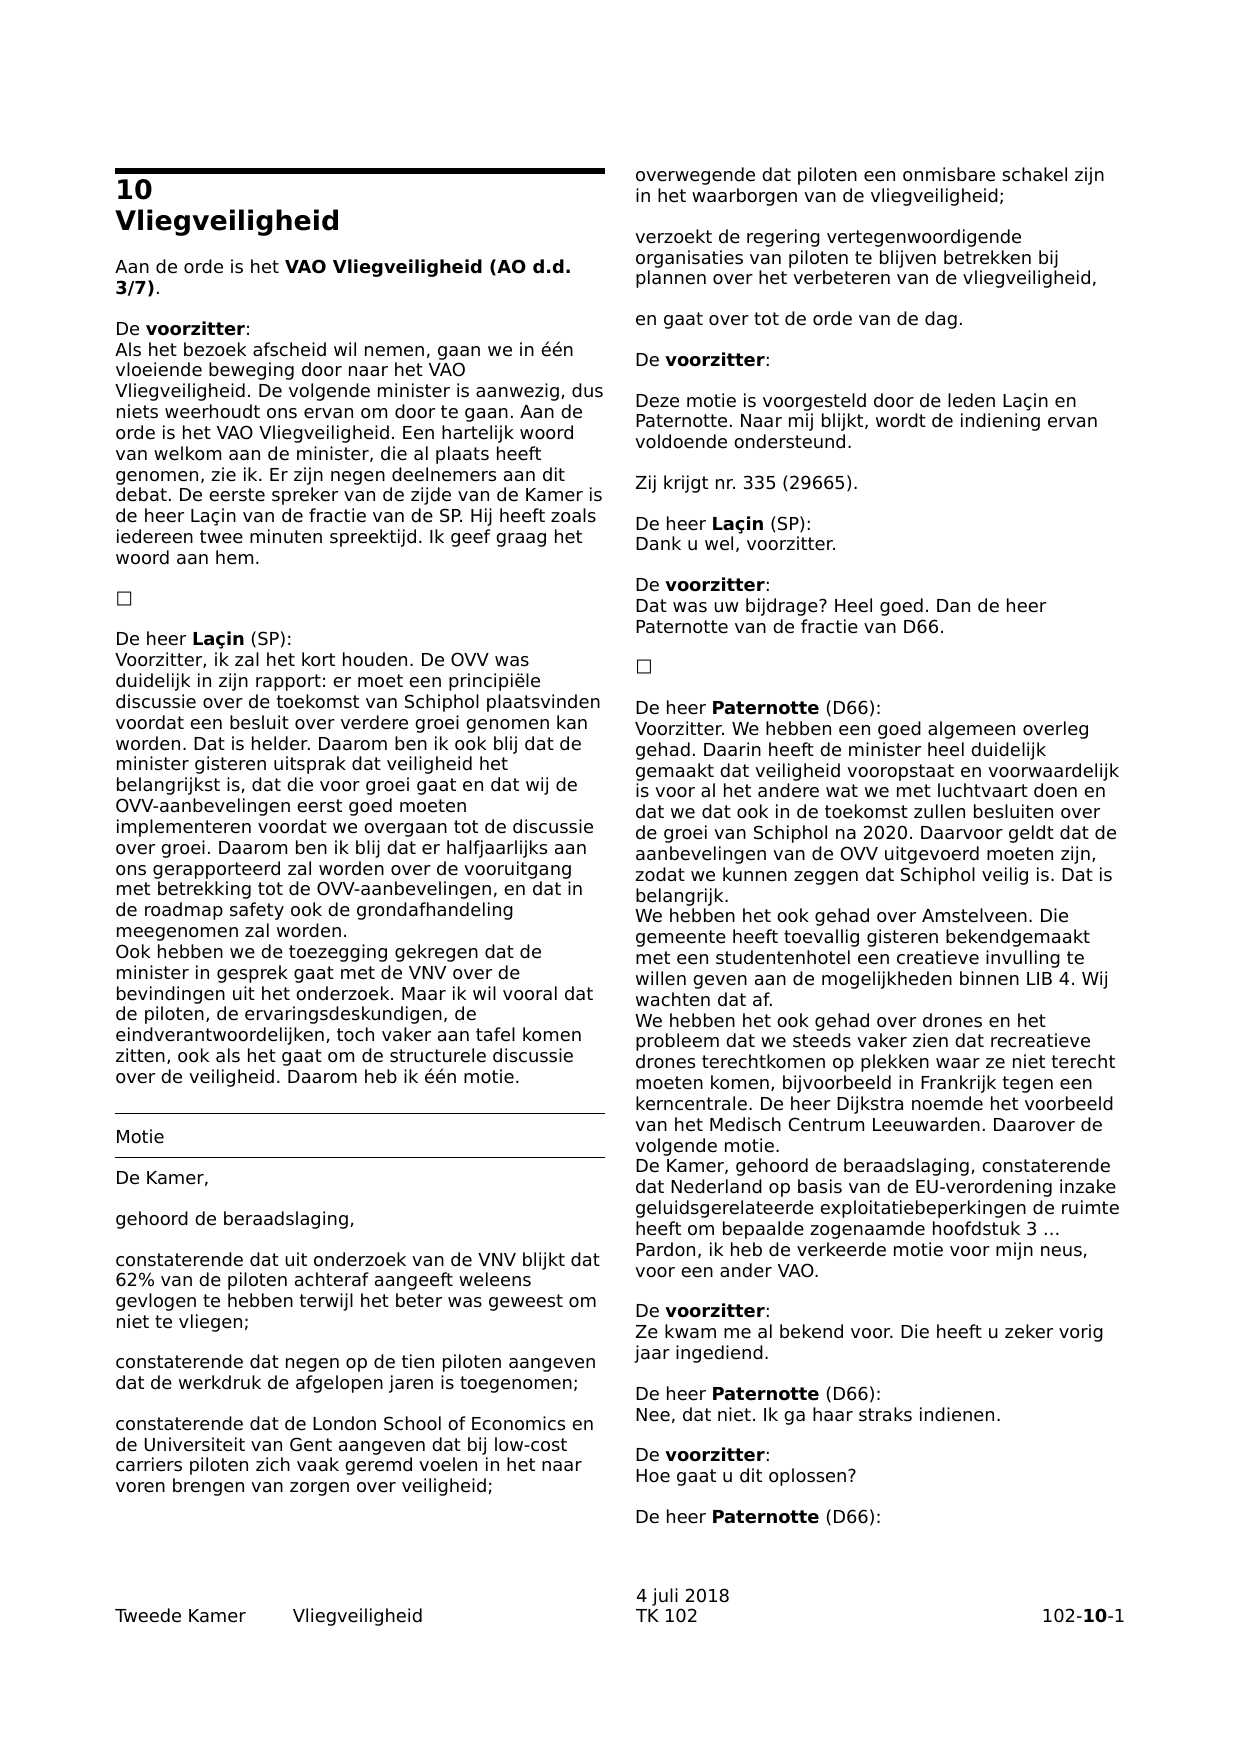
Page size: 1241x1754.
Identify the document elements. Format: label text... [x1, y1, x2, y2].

text Voorzitter. We hebben een goed algemeen overleg gehad. Daarin heeft de minister heel duidelijk gemaakt dat veiligheid vooropstaat en voorwaardelijk is voor al het andere wat we met luchtvaart doen en dat we dat ook in de toekomst zullen besluiten over de groei van Schiphol na 2020. Daarvoor geldt dat de aanbevelingen van de OVV uitgevoerd moeten zijn, zodat we kunnen zeggen dat Schiphol veilig is. Dat is belangrijk. [635, 719, 1125, 906]
text en gaat over tot de orde van de dag. [635, 309, 1125, 330]
text De Kamer, gehoord de beraadslaging, constaterende dat Nederland op basis van de EU-verordening inzake geluidsgerelateerde exploitatiebeperkingen de ruimte heeft om bepaalde zogenaamde hoofdstuk 3 ... Pardon, ik heb de verkeerde motie voor mijn neus, voor een ander VAO. [635, 1156, 1125, 1281]
text De Kamer, [115, 1168, 605, 1189]
text Als het bezoek afscheid wil nemen, gaan we in één vloeiende beweging door naar het VAO Vliegveiligheid. De volgende minister is aanwezig, dus niets weerhoudt ons ervan om door te gaan. Aan de orde is het VAO Vliegveiligheid. Een hartelijk woord van welkom aan de minister, die al plaats heeft genomen, zie ik. Er zijn negen deelnemers aan dit debat. De eerste spreker van de zijde van de Kamer is de heer Laçin van de fractie van de SP. Hij heeft zoals iedereen twee minuten spreektijd. Ik geef graag het woord aan hem. [115, 339, 605, 568]
text De heer Paternotte (D66): [635, 1507, 1125, 1527]
title 10 Vliegveiligheid [115, 174, 605, 237]
text verzoekt de regering vertegenwoordigende organisaties van piloten te blijven betrekken bij plannen over het verbeteren van de vliegveiligheid, [635, 227, 1125, 289]
text De heer Laçin (SP): [115, 629, 605, 650]
text ⬜ [115, 588, 605, 609]
text De voorzitter: [635, 350, 1125, 370]
text Hoe gaat u dit oplossen? [635, 1466, 1125, 1487]
text ⬜ [635, 657, 1125, 678]
text De heer Paternotte (D66): [635, 698, 1125, 719]
text De heer Paternotte (D66): [635, 1384, 1125, 1404]
text Aan de orde is het VAO Vliegveiligheid (AO d.d. 3/7). [115, 257, 605, 298]
text Deze motie is voorgesteld door de leden Laçin en Paternotte. Naar mij blijkt, wordt de indiening ervan voldoende ondersteund. [635, 390, 1125, 453]
text De heer Laçin (SP): [635, 513, 1125, 534]
text Motie [115, 1127, 605, 1148]
text Dank u wel, voorzitter. [635, 534, 1125, 555]
text constaterende dat uit onderzoek van de VNV blijkt dat 62% van de piloten achteraf aangeeft weleens gevlogen te hebben terwijl het beter was geweest om niet te vliegen; [115, 1249, 605, 1332]
text Zij krijgt nr. 335 (29665). [635, 473, 1125, 493]
text De voorzitter: [635, 575, 1125, 596]
text Ook hebben we de toezegging gekregen dat de minister in gesprek gaat met de VNV over de bevindingen uit het onderzoek. Maar ik wil vooral dat de piloten, de ervaringsdeskundigen, de eindverantwoordelijken, toch vaker aan tafel komen zitten, ook als het gaat om de structurele discussie over de veiligheid. Daarom heb ik één motie. [115, 942, 605, 1087]
text Dat was uw bijdrage? Heel goed. Dan de heer Paternotte van de fractie van D66. [635, 596, 1125, 637]
text constaterende dat negen op de tien piloten aangeven dat de werkdruk de afgelopen jaren is toegenomen; [115, 1352, 605, 1394]
text De voorzitter: [635, 1301, 1125, 1322]
text constaterende dat de London School of Economics en de Universiteit van Gent aangeven dat bij low-cost carriers piloten zich vaak geremd voelen in het naar voren brengen van zorgen over veiligheid; [115, 1414, 605, 1497]
text Voorzitter, ik zal het kort houden. De OVV was duidelijk in zijn rapport: er moet een principiële discussie over de toekomst van Schiphol plaatsvinden voordat een besluit over verdere groei genomen kan worden. Dat is helder. Daarom ben ik ook blij dat de minister gisteren uitsprak dat veiligheid het belangrijkst is, dat die voor groei gaat en dat wij de OVV-aanbevelingen eerst goed moeten implementeren voordat we overgaan tot de discussie over groei. Daarom ben ik blij dat er halfjaarlijks aan ons gerapporteerd zal worden over de vooruitgang met betrekking tot de OVV-aanbevelingen, en dat in de roadmap safety ook de grondafhandeling meegenomen zal worden. [115, 650, 605, 942]
text Ze kwam me al bekend voor. Die heeft u zeker vorig jaar ingediend. [635, 1322, 1125, 1364]
text gehoord de beraadslaging, [115, 1209, 605, 1229]
text We hebben het ook gehad over drones en het probleem dat we steeds vaker zien dat recreatieve drones terechtkomen op plekken waar ze niet terecht moeten komen, bijvoorbeeld in Frankrijk tegen een kerncentrale. De heer Dijkstra noemde het voorbeeld van het Medisch Centrum Leeuwarden. Daarover de volgende motie. [635, 1010, 1125, 1156]
text overwegende dat piloten een onmisbare schakel zijn in het waarborgen van de vliegveiligheid; [635, 165, 1125, 207]
text We hebben het ook gehad over Amstelveen. Die gemeente heeft toevallig gisteren bekendgemaakt met een studentenhotel een creatieve invulling te willen geven aan de mogelijkheden binnen LIB 4. Wij wachten dat af. [635, 906, 1125, 1010]
text Nee, dat niet. Ik ga haar straks indienen. [635, 1404, 1125, 1425]
text De voorzitter: [115, 318, 605, 339]
text De voorzitter: [635, 1445, 1125, 1466]
